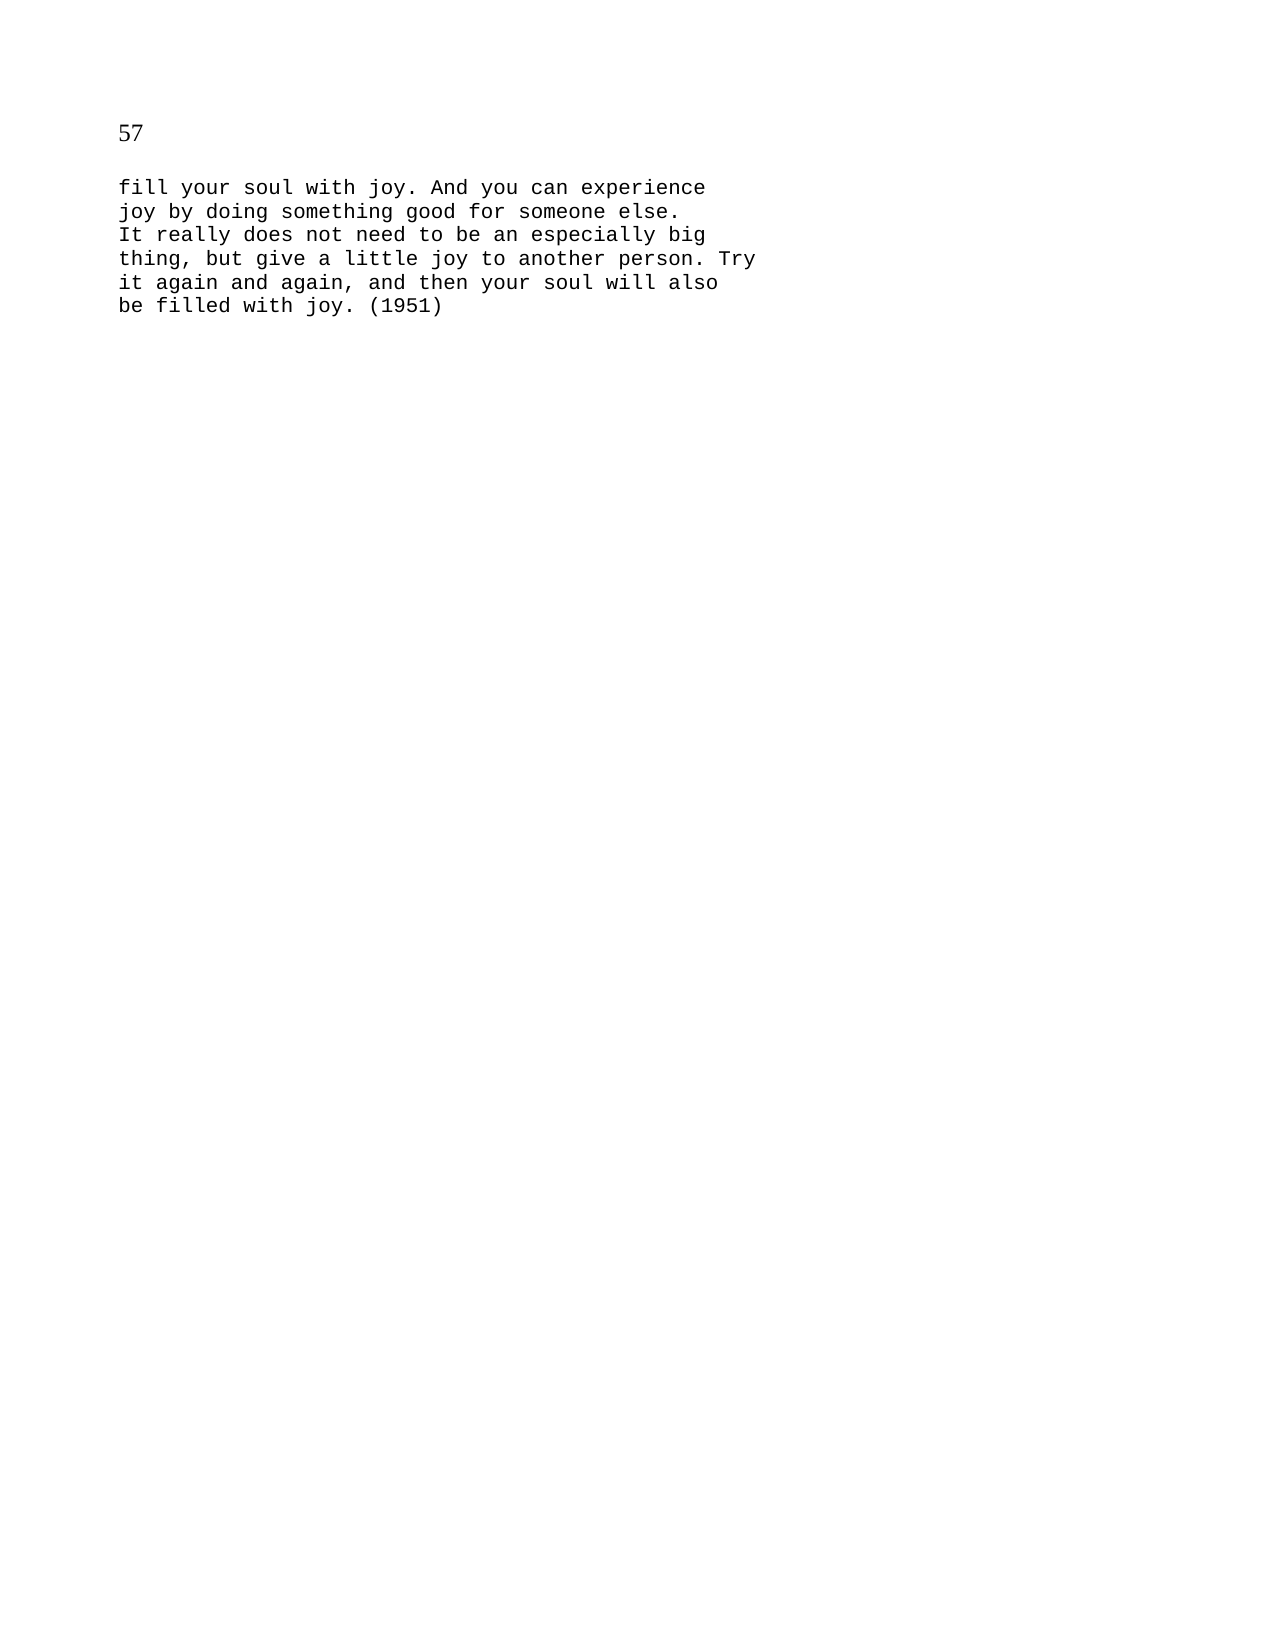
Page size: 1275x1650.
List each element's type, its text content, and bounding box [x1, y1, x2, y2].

text be filled with joy. (1951) [118, 295, 1157, 319]
text thing, but give a little joy to another person. Try [118, 248, 1157, 272]
text joy by doing something good for someone else. [118, 201, 1157, 224]
text it again and again, and then your soul will also [118, 272, 1157, 295]
text It really does not need to be an especially big [118, 224, 1157, 248]
text fill your soul with joy. And you can experience [118, 177, 1157, 201]
